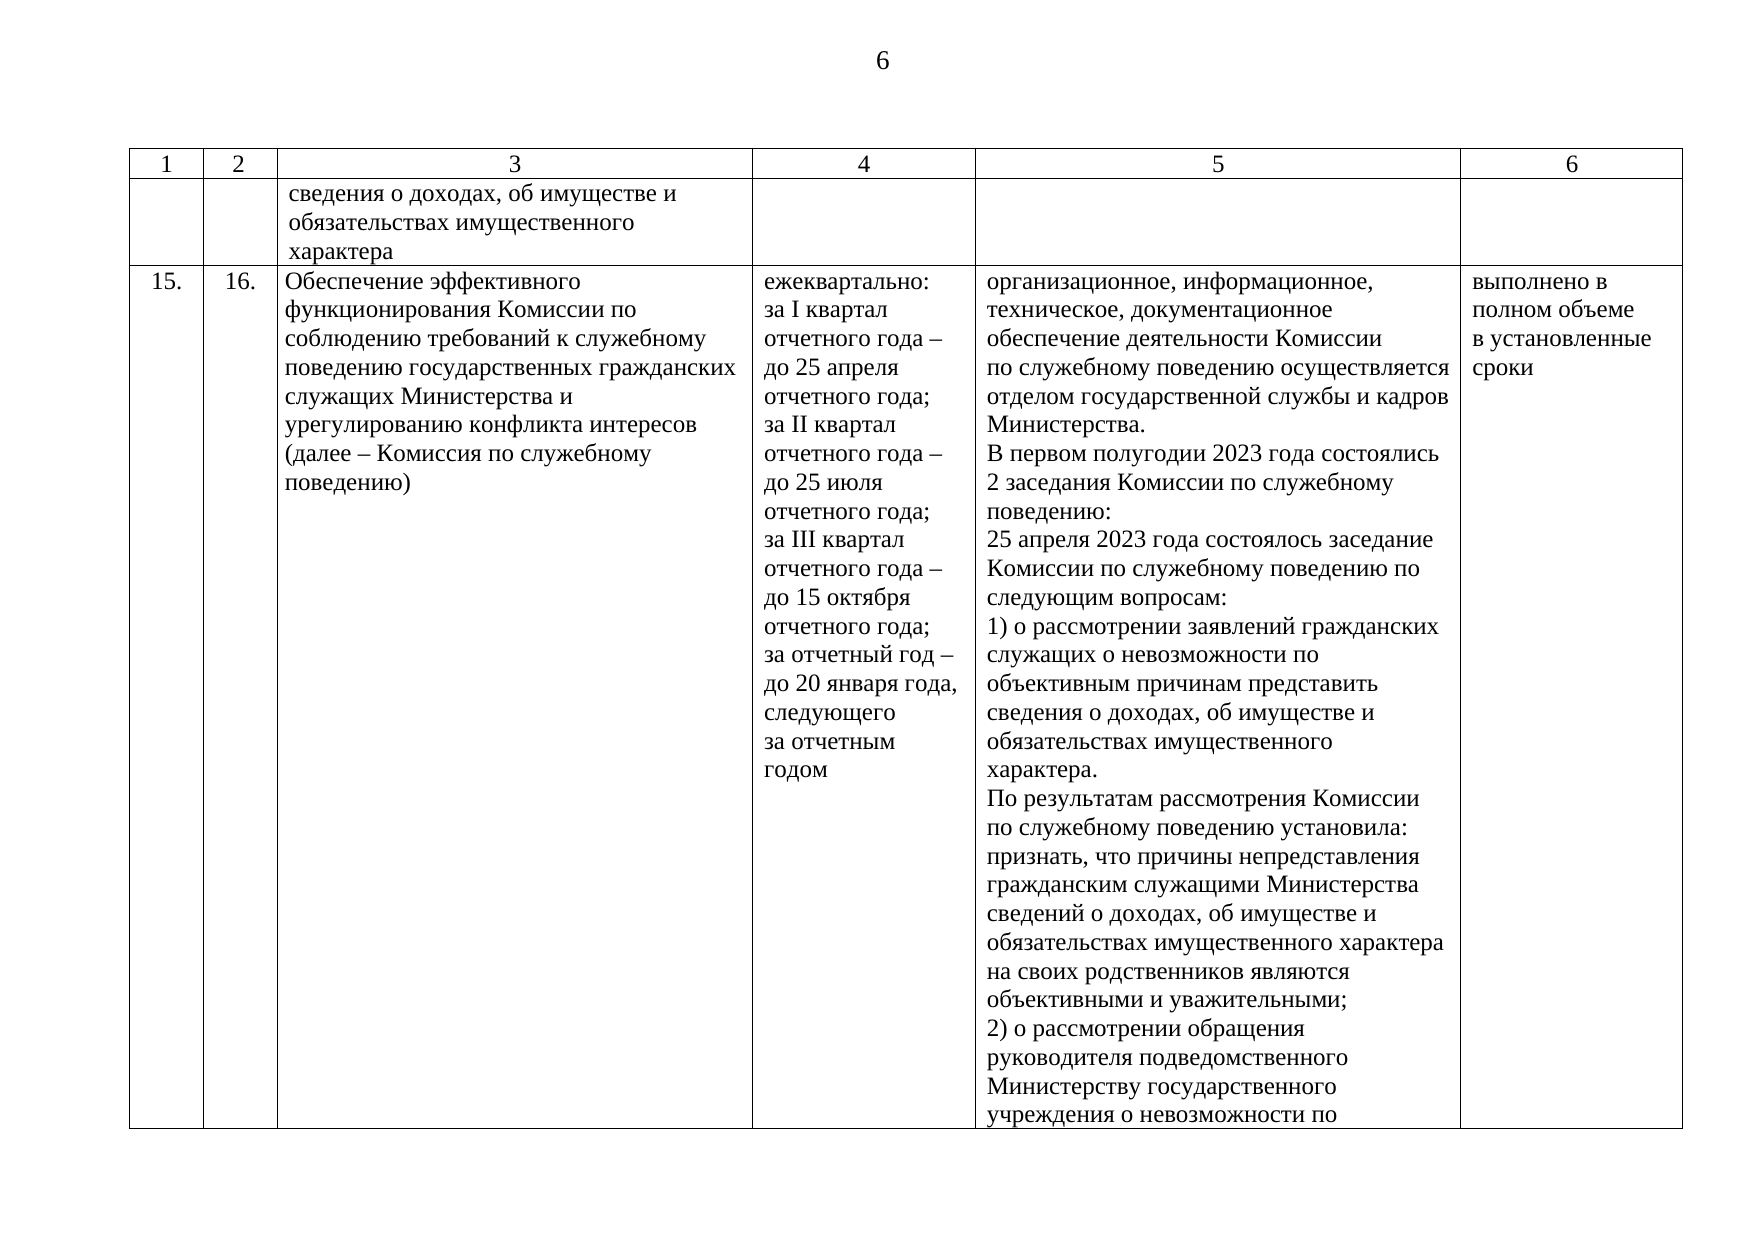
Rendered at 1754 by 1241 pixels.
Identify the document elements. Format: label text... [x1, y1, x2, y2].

table_cell [976, 179, 1460, 265]
table_cell [204, 179, 277, 265]
table_header 5 [976, 149, 1460, 177]
table_cell сведения о доходах, об имуществе и обязательствах имущественного характера [278, 179, 752, 265]
table_header 4 [753, 149, 975, 177]
table_cell организационное, информационное, техническое, документационное обеспечение деятельности Комиссии по служебному поведению осуществляется отделом государственной службы и кадров Министерства. В первом полугодии 2023 года состоялись 2 заседания Комиссии по служебному поведению: 25 апреля 2023 года состоялось заседание Комиссии по служебному поведению по следующим вопросам: 1) о рассмотрении заявлений гражданских служащих о невозможности по объективным причинам представить сведения о доходах, об имуществе и обязательствах имущественного характера. По результатам рассмотрения Комиссии по служебному поведению установила: признать, что причины непредставления гражданским служащими Министерства сведений о доходах, об имуществе и обязательствах имущественного характера на своих родственников являются объективными и уважительными; 2) о рассмотрении обращения руководителя подведомственного Министерству государственного учреждения о невозможности по [976, 266, 1460, 1128]
table_cell ежеквартально: за I квартал отчетного года – до 25 апреля отчетного года; за II квартал отчетного года – до 25 июля отчетного года; за III квартал отчетного года – до 15 октября отчетного года; за отчетный год – до 20 января года, следующего за отчетным годом [753, 266, 975, 1128]
table_cell 16. [204, 266, 277, 1128]
table_cell выполнено в полном объеме в установленные сроки [1461, 266, 1682, 1128]
table_cell [130, 179, 203, 265]
table_header 6 [1461, 149, 1682, 177]
table_cell [753, 179, 975, 265]
table_header 1 [130, 149, 203, 177]
table_header 2 [204, 149, 277, 177]
table_header 3 [278, 149, 752, 177]
table_cell [1461, 179, 1682, 265]
table_cell Обеспечение эффективного функционирования Комиссии по соблюдению требований к служебному поведению государственных гражданских служащих Министерства и урегулированию конфликта интересов (далее – Комиссия по служебному поведению) [278, 266, 752, 1128]
table_cell 15. [130, 266, 203, 1128]
